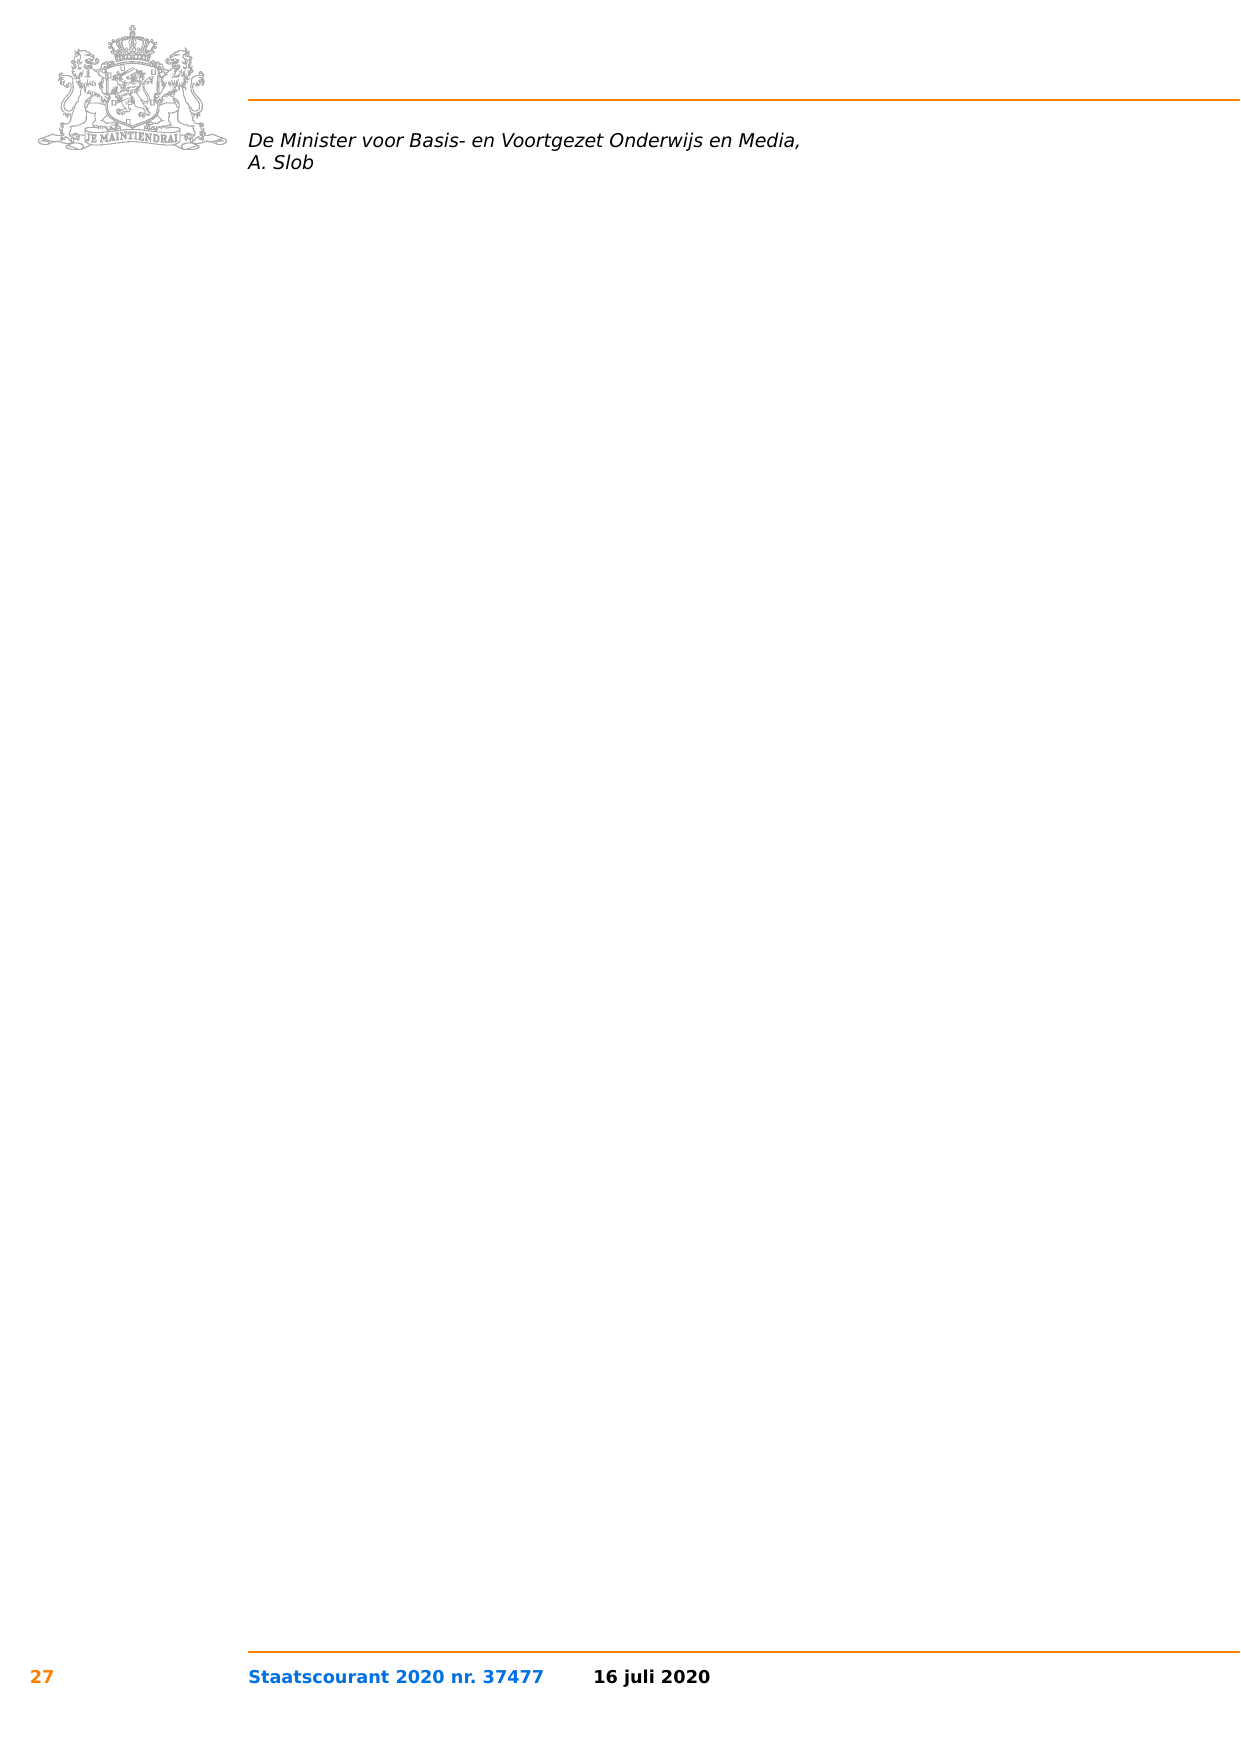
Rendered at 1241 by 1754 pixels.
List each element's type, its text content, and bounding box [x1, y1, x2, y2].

text De Minister voor Basis- en Voortgezet Onderwijs en Media, A. Slob [248, 130, 1163, 174]
picture [38, 25, 227, 150]
